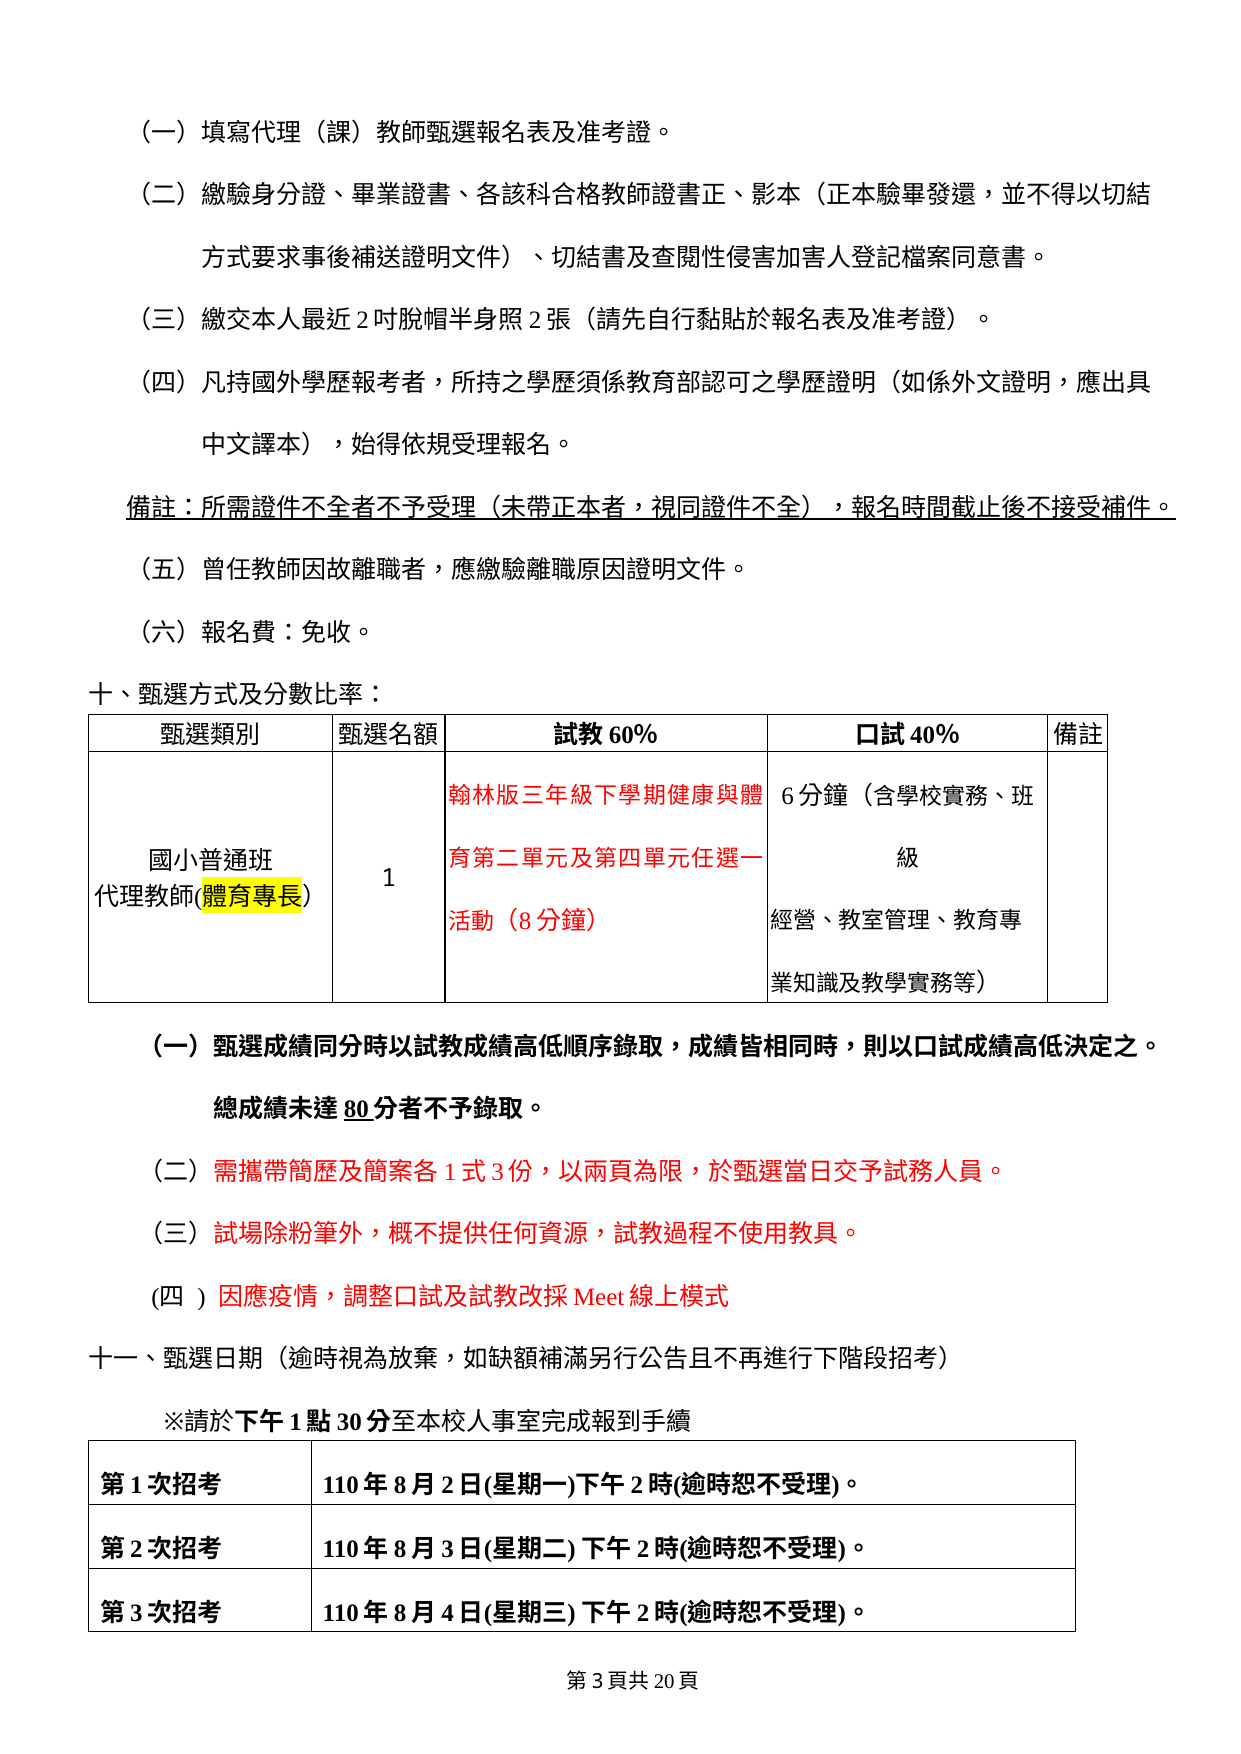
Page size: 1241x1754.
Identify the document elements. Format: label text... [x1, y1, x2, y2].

table_header 備註 [1048, 715, 1107, 751]
text （四）凡持國外學歷報考者，所持之學歷須係教育部認可之學歷證明（如係外文證明，應出具 [126, 338, 1152, 401]
table_header 甄選名額 [333, 715, 444, 751]
table_cell 110年8月4日(星期三) 下午2時(逾時恕不受理)。 [312, 1569, 1075, 1631]
table_cell [1048, 752, 1107, 1002]
text (四 ) 因應疫情，調整口試及試教改採Meet線上模式 [139, 1253, 1152, 1315]
table_header 110年8月2日(星期一)下午2時(逾時恕不受理)。 [312, 1441, 1075, 1504]
text 備註：所需證件不全者不予受理（未帶正本者，視同證件不全），報名時間截止後不接受補件。 [126, 463, 1152, 518]
text 中文譯本），始得依規受理報名。 [126, 401, 1152, 463]
table_cell 110年8月3日(星期二) 下午2時(逾時恕不受理)。 [312, 1505, 1075, 1567]
table_cell 1 [333, 752, 444, 1002]
table_header 試教60％ [446, 715, 767, 751]
text （二）繳驗身分證、畢業證書、各該科合格教師證書正、影本（正本驗畢發還，並不得以切結方式要求事後補送證明文件）、切結書及查閱性侵害加害人登記檔案同意書。 [126, 151, 1152, 276]
table_cell 第2次招考 [89, 1505, 311, 1567]
text （一）甄選成績同分時以試教成績高低順序錄取，成績皆相同時，則以口試成績高低決定之。 [89, 1003, 1152, 1065]
table_cell 翰林版三年級下學期健康與體育第二單元及第四單元任選一活動（8分鐘） [446, 752, 767, 1002]
text （三）繳交本人最近2吋脫帽半身照2張（請先自行黏貼於報名表及准考證）。 [126, 276, 1152, 338]
text ※請於下午1點30分至本校人事室完成報到手續 [89, 1378, 1152, 1440]
text 十一、甄選日期（逾時視為放棄，如缺額補滿另行公告且不再進行下階段招考） [89, 1315, 1152, 1378]
text （一）填寫代理（課）教師甄選報名表及准考證。 [89, 88, 1152, 151]
table_header 第1次招考 [89, 1441, 311, 1504]
table_header 口試40％ [768, 715, 1047, 751]
text （六）報名費：免收。 [126, 588, 1152, 651]
table_cell 6分鐘（含學校實務、班級 經營、教室管理、教育專業知識及教學實務等） [768, 752, 1047, 1002]
text 備註：所需證件不全者不予受理（未帶正本者，視同證件不全），報名時間截止後不接受補件。 [126, 520, 1152, 526]
table_cell 第3次招考 [89, 1569, 311, 1631]
text 總成績未達80分者不予錄取。 [189, 1065, 1152, 1128]
text （三）試場除粉筆外，概不提供任何資源，試教過程不使用教具。 [139, 1190, 1152, 1253]
table_header 甄選類別 [89, 715, 332, 751]
text （五）曾任教師因故離職者，應繳驗離職原因證明文件。 [126, 526, 1152, 588]
text （二）需攜帶簡歷及簡案各1式3份，以兩頁為限，於甄選當日交予試務人員。 [89, 1128, 1152, 1190]
text 十、甄選方式及分數比率： [89, 651, 1152, 713]
table_cell 國小普通班 代理教師(體育專長） [89, 752, 332, 1002]
